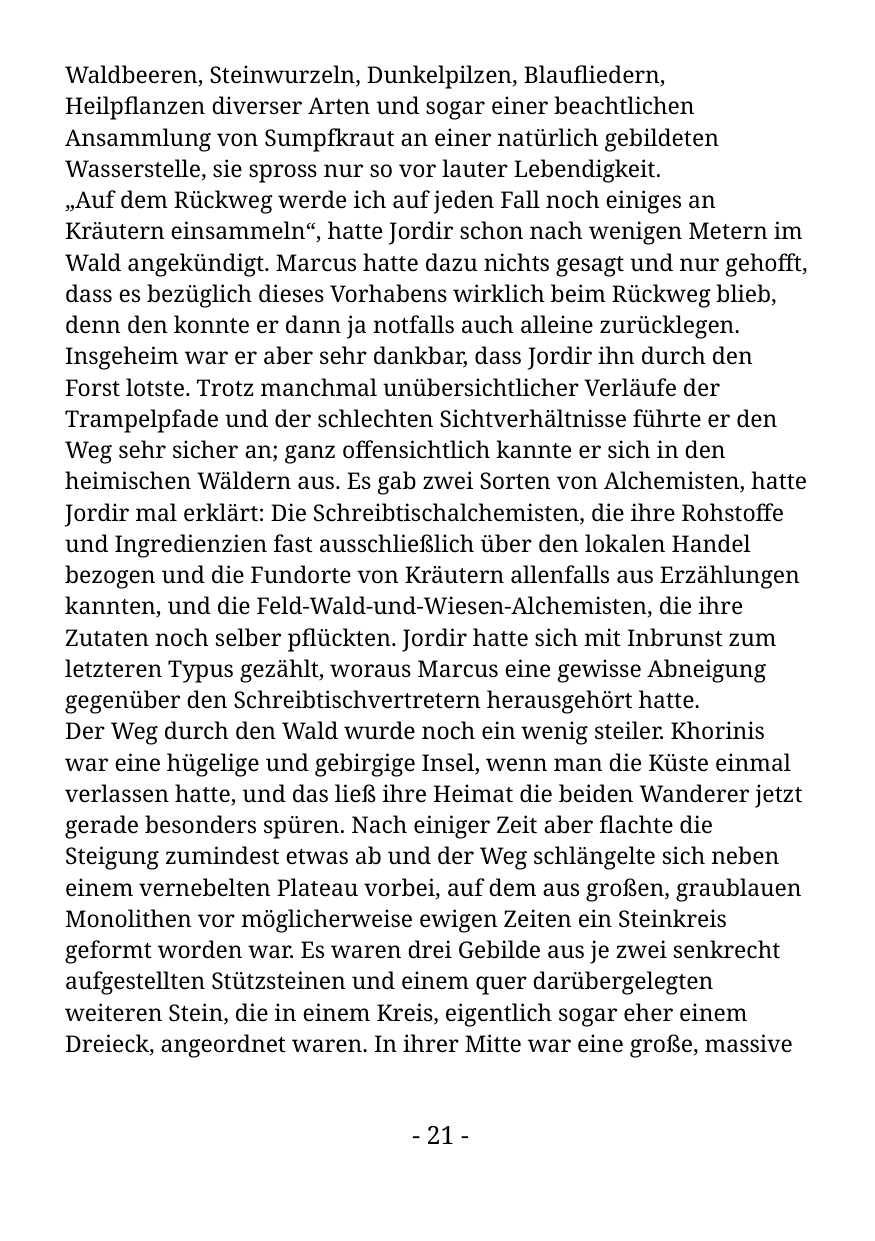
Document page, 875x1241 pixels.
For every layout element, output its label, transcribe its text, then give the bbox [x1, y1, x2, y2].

text Der Weg durch den Wald wurde noch ein wenig steiler. Khorinis war eine hügelige und gebirgige Insel, wenn man die Küste einmal verlassen hatte, und das ließ ihre Heimat die beiden Wanderer jetzt gerade besonders spüren. Nach einiger Zeit aber flachte die Steigung zumindest etwas ab und der Weg schlängelte sich neben einem vernebelten Plateau vorbei, auf dem aus großen, graublauen Monolithen vor möglicherweise ewigen Zeiten ein Steinkreis geformt worden war. Es waren drei Gebilde aus je zwei senkrecht aufgestellten Stützsteinen und einem quer darübergelegten weiteren Stein, die in einem Kreis, eigentlich sogar eher einem Dreieck, angeordnet waren. In ihrer Mitte war eine große, massive [65, 715, 809, 1059]
text Waldbeeren, Steinwurzeln, Dunkelpilzen, Blaufliedern, Heilpflanzen diverser Arten und sogar einer beachtlichen Ansammlung von Sumpfkraut an einer natürlich gebildeten Wasserstelle, sie spross nur so vor lauter Lebendigkeit. [65, 59, 809, 184]
text „Auf dem Rückweg werde ich auf jeden Fall noch einiges an Kräutern einsammeln“, hatte Jordir schon nach wenigen Metern im Wald angekündigt. Marcus hatte dazu nichts gesagt und nur gehofft, dass es bezüglich dieses Vorhabens wirklich beim Rückweg blieb, denn den konnte er dann ja notfalls auch alleine zurücklegen. Insgeheim war er aber sehr dankbar, dass Jordir ihn durch den Forst lotste. Trotz manchmal unübersichtlicher Verläufe der Trampelpfade und der schlechten Sichtverhältnisse führte er den Weg sehr sicher an; ganz offensichtlich kannte er sich in den heimischen Wäldern aus. Es gab zwei Sorten von Alchemisten, hatte Jordir mal erklärt: Die Schreibtischalchemisten, die ihre Rohstoffe und Ingredienzien fast ausschließlich über den lokalen Handel bezogen und die Fundorte von Kräutern allenfalls aus Erzählungen kannten, und die Feld-Wald-und-Wiesen-Alchemisten, die ihre Zutaten noch selber pflückten. Jordir hatte sich mit Inbrunst zum letzteren Typus gezählt, woraus Marcus eine gewisse Abneigung gegenüber den Schreibtischvertretern herausgehört hatte. [65, 184, 809, 715]
